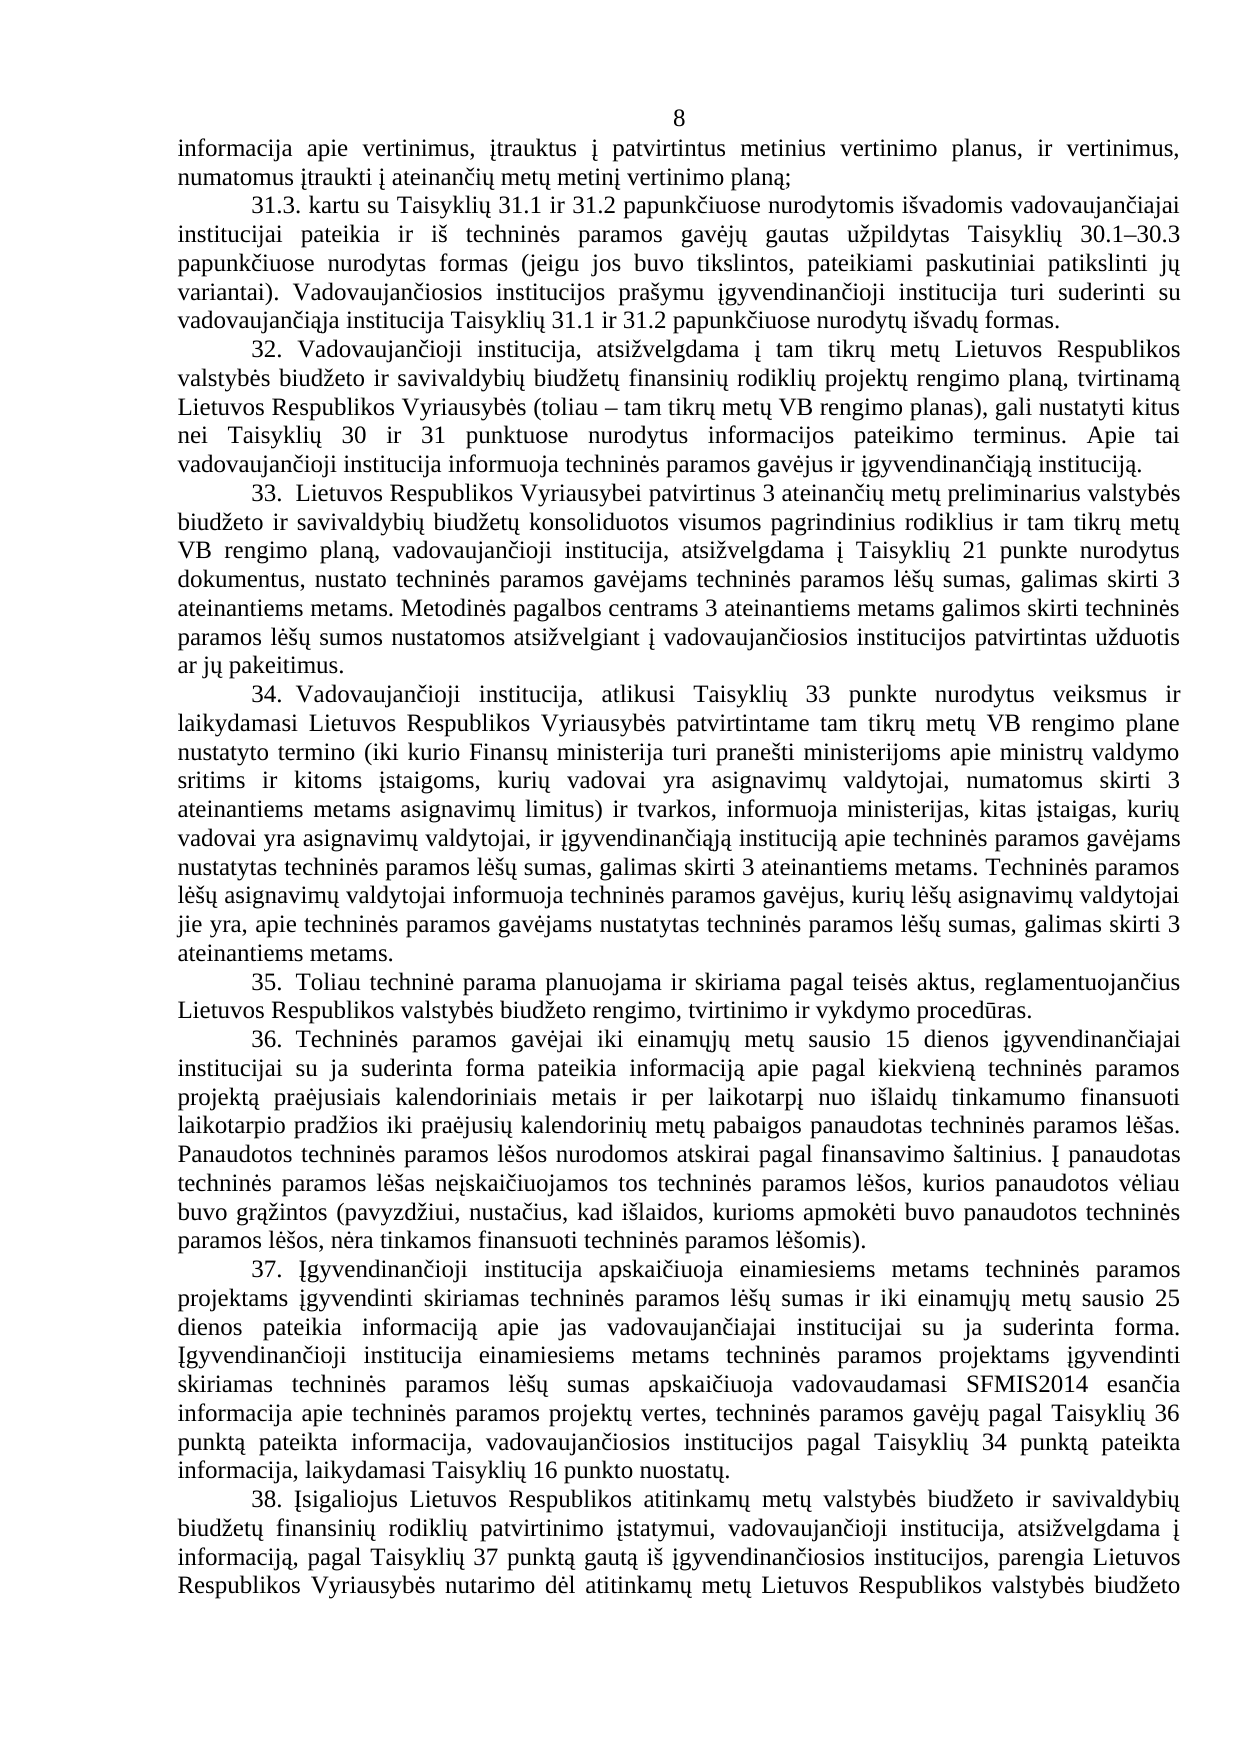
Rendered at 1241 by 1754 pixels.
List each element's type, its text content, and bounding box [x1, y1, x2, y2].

text informacija apie vertinimus, įtrauktus į patvirtintus metinius vertinimo planus, ir vertinimus, numatomus įtraukti į ateinančių metų metinį vertinimo planą; [177, 133, 1181, 190]
text 37. Įgyvendinančioji institucija apskaičiuoja einamiesiems metams techninės paramos projektams įgyvendinti skiriamas techninės paramos lėšų sumas ir iki einamųjų metų sausio 25 dienos pateikia informaciją apie jas vadovaujančiajai institucijai su ja suderinta forma. Įgyvendinančioji institucija einamiesiems metams techninės paramos projektams įgyvendinti skiriamas techninės paramos lėšų sumas apskaičiuoja vadovaudamasi SFMIS2014 esančia informacija apie techninės paramos projektų vertes, techninės paramos gavėjų pagal Taisyklių 36 punktą pateikta informacija, vadovaujančiosios institucijos pagal Taisyklių 34 punktą pateikta informacija, laikydamasi Taisyklių 16 punkto nuostatų. [177, 1254, 1181, 1484]
text 33. Lietuvos Respublikos Vyriausybei patvirtinus 3 ateinančių metų preliminarius valstybės biudžeto ir savivaldybių biudžetų konsoliduotos visumos pagrindinius rodiklius ir tam tikrų metų VB rengimo planą, vadovaujančioji institucija, atsižvelgdama į Taisyklių 21 punkte nurodytus dokumentus, nustato techninės paramos gavėjams techninės paramos lėšų sumas, galimas skirti 3 ateinantiems metams. Metodinės pagalbos centrams 3 ateinantiems metams galimos skirti techninės paramos lėšų sumos nustatomos atsižvelgiant į vadovaujančiosios institucijos patvirtintas užduotis ar jų pakeitimus. [177, 478, 1181, 679]
text 31.3. kartu su Taisyklių 31.1 ir 31.2 papunkčiuose nurodytomis išvadomis vadovaujančiajai institucijai pateikia ir iš techninės paramos gavėjų gautas užpildytas Taisyklių 30.1–30.3 papunkčiuose nurodytas formas (jeigu jos buvo tikslintos, pateikiami paskutiniai patikslinti jų variantai). Vadovaujančiosios institucijos prašymu įgyvendinančioji institucija turi suderinti su vadovaujančiąja institucija Taisyklių 31.1 ir 31.2 papunkčiuose nurodytų išvadų formas. [177, 190, 1181, 334]
text 34. Vadovaujančioji institucija, atlikusi Taisyklių 33 punkte nurodytus veiksmus ir laikydamasi Lietuvos Respublikos Vyriausybės patvirtintame tam tikrų metų VB rengimo plane nustatyto termino (iki kurio Finansų ministerija turi pranešti ministerijoms apie ministrų valdymo sritims ir kitoms įstaigoms, kurių vadovai yra asignavimų valdytojai, numatomus skirti 3 ateinantiems metams asignavimų limitus) ir tvarkos, informuoja ministerijas, kitas įstaigas, kurių vadovai yra asignavimų valdytojai, ir įgyvendinančiąją instituciją apie techninės paramos gavėjams nustatytas techninės paramos lėšų sumas, galimas skirti 3 ateinantiems metams. Techninės paramos lėšų asignavimų valdytojai informuoja techninės paramos gavėjus, kurių lėšų asignavimų valdytojai jie yra, apie techninės paramos gavėjams nustatytas techninės paramos lėšų sumas, galimas skirti 3 ateinantiems metams. [177, 679, 1181, 967]
text 36. Techninės paramos gavėjai iki einamųjų metų sausio 15 dienos įgyvendinančiajai institucijai su ja suderinta forma pateikia informaciją apie pagal kiekvieną techninės paramos projektą praėjusiais kalendoriniais metais ir per laikotarpį nuo išlaidų tinkamumo finansuoti laikotarpio pradžios iki praėjusių kalendorinių metų pabaigos panaudotas techninės paramos lėšas. Panaudotos techninės paramos lėšos nurodomos atskirai pagal finansavimo šaltinius. Į panaudotas techninės paramos lėšas neįskaičiuojamos tos techninės paramos lėšos, kurios panaudotos vėliau buvo grąžintos (pavyzdžiui, nustačius, kad išlaidos, kurioms apmokėti buvo panaudotos techninės paramos lėšos, nėra tinkamos finansuoti techninės paramos lėšomis). [177, 1024, 1181, 1254]
text 35. Toliau techninė parama planuojama ir skiriama pagal teisės aktus, reglamentuojančius Lietuvos Respublikos valstybės biudžeto rengimo, tvirtinimo ir vykdymo procedūras. [177, 967, 1181, 1024]
text 32. Vadovaujančioji institucija, atsižvelgdama į tam tikrų metų Lietuvos Respublikos valstybės biudžeto ir savivaldybių biudžetų finansinių rodiklių projektų rengimo planą, tvirtinamą Lietuvos Respublikos Vyriausybės (toliau – tam tikrų metų VB rengimo planas), gali nustatyti kitus nei Taisyklių 30 ir 31 punktuose nurodytus informacijos pateikimo terminus. Apie tai vadovaujančioji institucija informuoja techninės paramos gavėjus ir įgyvendinančiąją instituciją. [177, 334, 1181, 478]
text 38. Įsigaliojus Lietuvos Respublikos atitinkamų metų valstybės biudžeto ir savivaldybių biudžetų finansinių rodiklių patvirtinimo įstatymui, vadovaujančioji institucija, atsižvelgdama į informaciją, pagal Taisyklių 37 punktą gautą iš įgyvendinančiosios institucijos, parengia Lietuvos Respublikos Vyriausybės nutarimo dėl atitinkamų metų Lietuvos Respublikos valstybės biudžeto [177, 1484, 1181, 1599]
